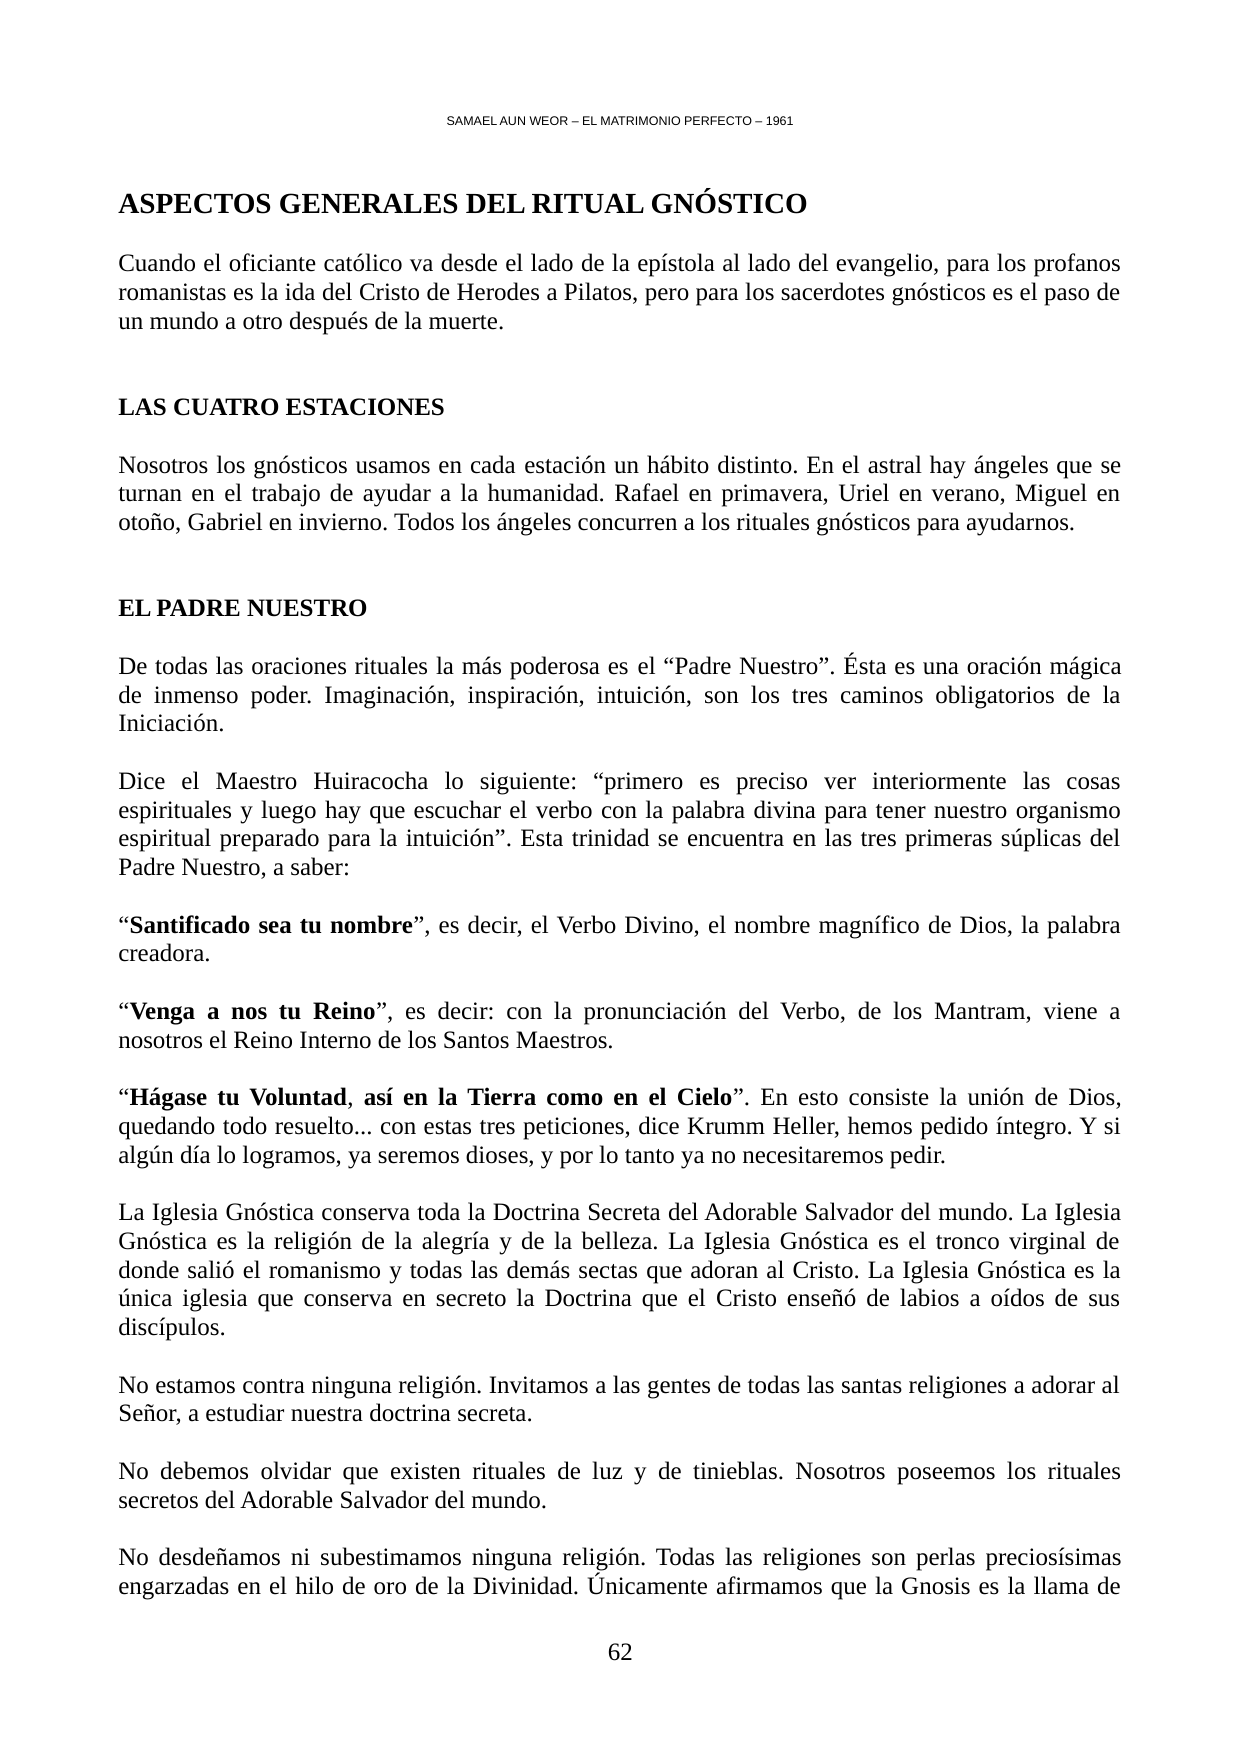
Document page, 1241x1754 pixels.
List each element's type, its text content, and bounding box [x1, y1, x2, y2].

text No desdeñamos ni subestimamos ninguna religión. Todas las religiones son perlas preciosísimas engarzadas en el hilo de oro de la Divinidad. Únicamente afirmamos que la Gnosis es la llama de [118, 1542, 1122, 1600]
text “Venga a nos tu Reino”, es decir: con la pronunciación del Verbo, de los Mantram, viene a nosotros el Reino Interno de los Santos Maestros. [118, 996, 1122, 1053]
text Nosotros los gnósticos usamos en cada estación un hábito distinto. En el astral hay ángeles que se turnan en el trabajo de ayudar a la humanidad. Rafael en primavera, Uriel en verano, Miguel en otoño, Gabriel en invierno. Todos los ángeles concurren a los rituales gnósticos para ayudarnos. [118, 450, 1122, 536]
subtitle EL PADRE NUESTRO [118, 593, 1122, 622]
text Dice el Maestro Huiracocha lo siguiente: “primero es preciso ver interiormente las cosas espirituales y luego hay que escuchar el verbo con la palabra divina para tener nuestro organismo espiritual preparado para la intuición”. Esta trinidad se encuentra en las tres primeras súplicas del Padre Nuestro, a saber: [118, 766, 1122, 881]
text De todas las oraciones rituales la más poderosa es el “Padre Nuestro”. Ésta es una oración mágica de inmenso poder. Imaginación, inspiración, intuición, son los tres caminos obligatorios de la Iniciación. [118, 651, 1122, 737]
text Cuando el oficiante católico va desde el lado de la epístola al lado del evangelio, para los profanos romanistas es la ida del Cristo de Herodes a Pilatos, pero para los sacerdotes gnósticos es el paso de un mundo a otro después de la muerte. [118, 248, 1122, 335]
text La Iglesia Gnóstica conserva toda la Doctrina Secreta del Adorable Salvador del mundo. La Iglesia Gnóstica es la religión de la alegría y de la belleza. La Iglesia Gnóstica es el tronco virginal de donde salió el romanismo y todas las demás sectas que adoran al Cristo. La Iglesia Gnóstica es la única iglesia que conserva en secreto la Doctrina que el Cristo enseñó de labios a oídos de sus discípulos. [118, 1197, 1122, 1341]
text No debemos olvidar que existen rituales de luz y de tinieblas. Nosotros poseemos los rituales secretos del Adorable Salvador del mundo. [118, 1456, 1122, 1513]
subtitle ASPECTOS GENERALES DEL RITUAL GNÓSTICO [118, 186, 1122, 220]
text “Hágase tu Voluntad, así en la Tierra como en el Cielo”. En esto consiste la unión de Dios, quedando todo resuelto... con estas tres peticiones, dice Krumm Heller, hemos pedido íntegro. Y si algún día lo logramos, ya seremos dioses, y por lo tanto ya no necesitaremos pedir. [118, 1082, 1122, 1168]
text No estamos contra ninguna religión. Invitamos a las gentes de todas las santas religiones a adorar al Señor, a estudiar nuestra doctrina secreta. [118, 1370, 1122, 1427]
text “Santificado sea tu nombre”, es decir, el Verbo Divino, el nombre magnífico de Dios, la palabra creadora. [118, 910, 1122, 967]
subtitle LAS CUATRO ESTACIONES [118, 392, 1122, 421]
